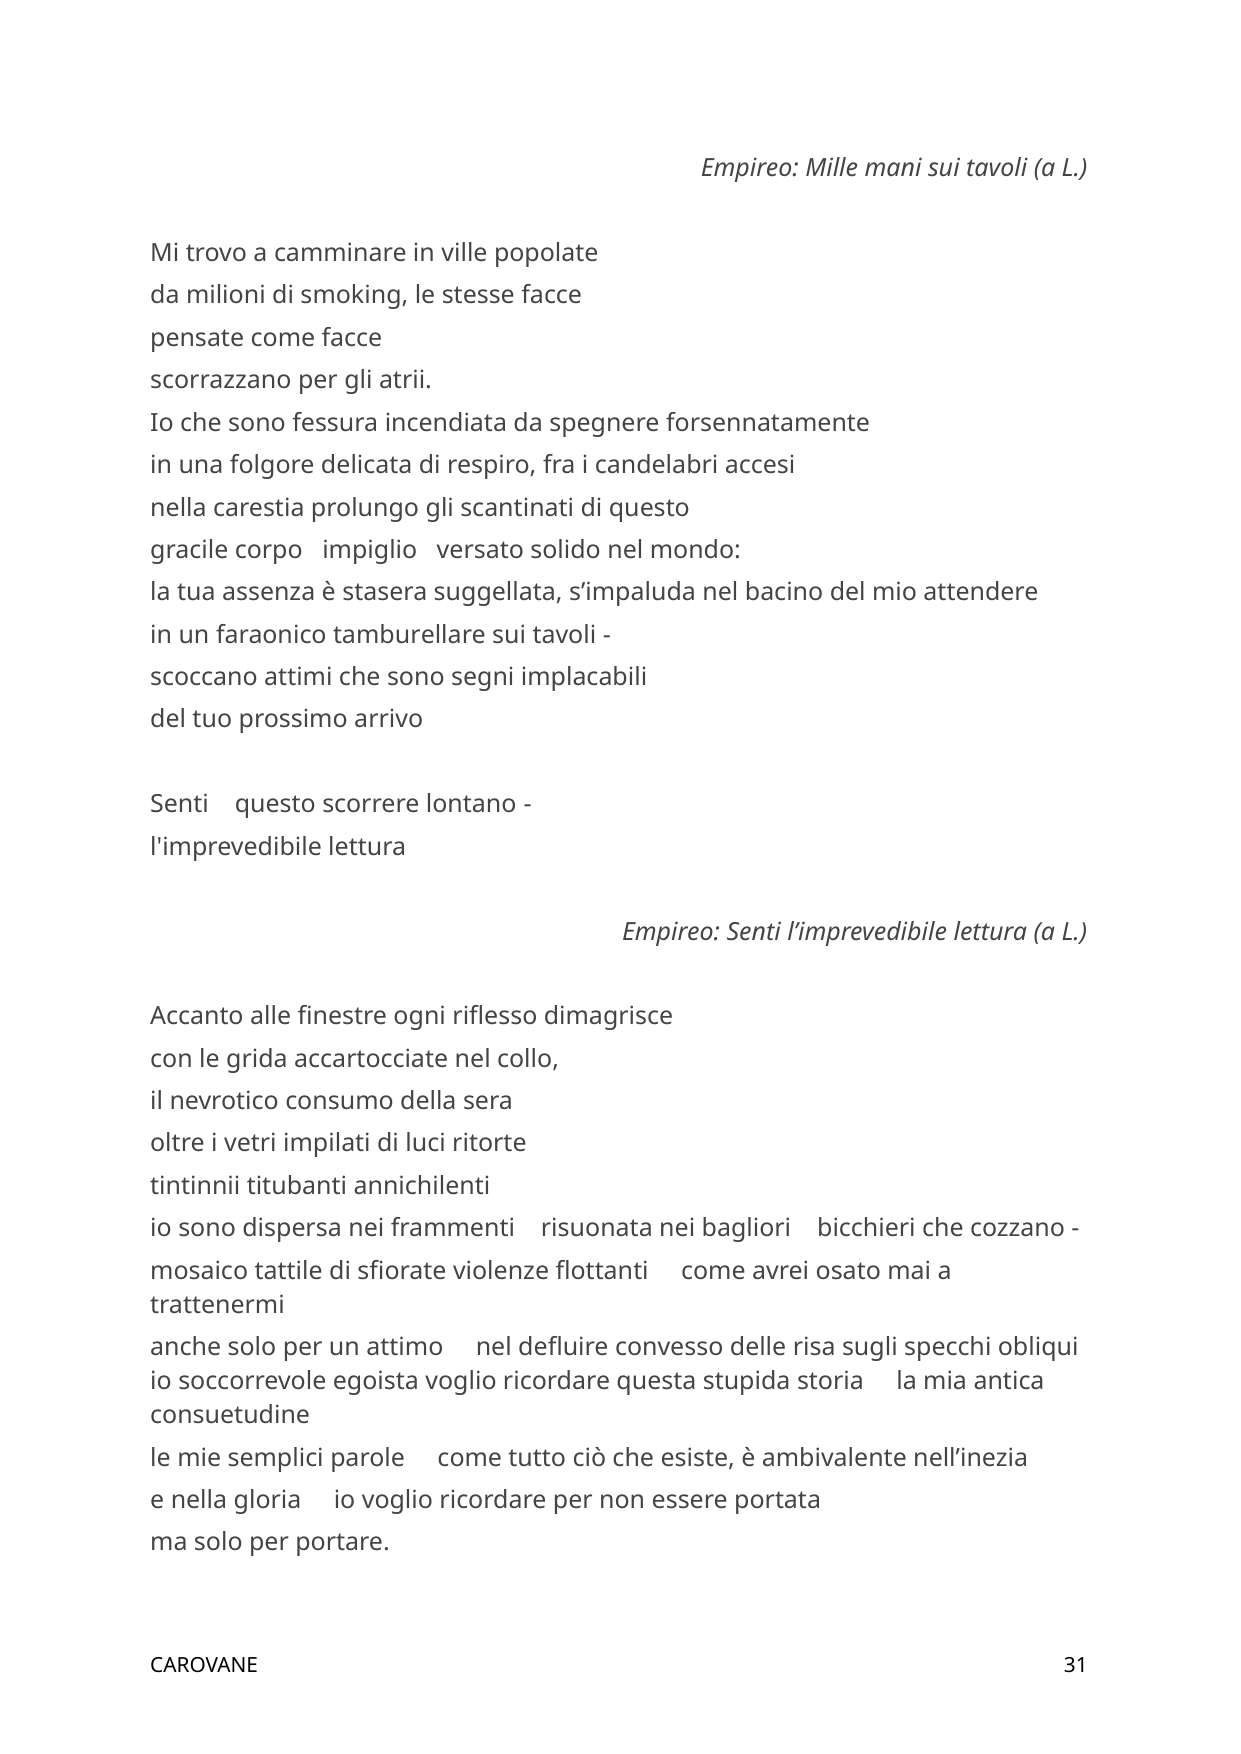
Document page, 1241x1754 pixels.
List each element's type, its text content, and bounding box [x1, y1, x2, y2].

text pensate come facce [150, 319, 1090, 354]
text in una folgore delicata di respiro, fra i candelabri accesi [150, 447, 1090, 481]
text l'imprevedibile lettura [150, 828, 1090, 862]
text Io che sono fessura incendiata da spegnere forsennatamente [150, 404, 1090, 438]
text il nevrotico consumo della sera [150, 1083, 1090, 1117]
text scorrazzano per gli atrii. [150, 362, 1090, 396]
text da milioni di smoking, le stesse facce [150, 277, 1090, 311]
text scoccano attimi che sono segni implacabili [150, 659, 1090, 693]
text e nella gloria io voglio ricordare per non essere portata [150, 1482, 1090, 1516]
text Senti questo scorrere lontano - [150, 786, 1090, 820]
text con le grida accartocciate nel collo, [150, 1040, 1090, 1074]
text tintinnii titubanti annichilenti [150, 1167, 1090, 1202]
text gracile corpo impiglio versato solido nel mondo: [150, 532, 1090, 566]
text oltre i vetri impilati di luci ritorte [150, 1125, 1090, 1159]
text del tuo prossimo arrivo [150, 701, 1090, 735]
text le mie semplici parole come tutto ciò che esiste, è ambivalente nell’inezia [150, 1439, 1090, 1473]
text Empireo: Senti l’imprevedibile lettura (a L.) [150, 913, 1090, 947]
text in un faraonico tamburellare sui tavoli - [150, 616, 1090, 650]
text Accanto alle finestre ogni riflesso dimagrisce [150, 998, 1090, 1032]
text ma solo per portare. [150, 1524, 1090, 1558]
text mosaico tattile di sfiorate violenze flottanti come avrei osato mai a trattenermi [150, 1252, 1090, 1320]
text la tua assenza è stasera suggellata, s’impaluda nel bacino del mio attendere [150, 574, 1090, 608]
text anche solo per un attimo nel defluire convesso delle risa sugli specchi obliqui io soccorrevole egoista voglio ricordare questa stupida storia la mia antica consuetudine [150, 1329, 1090, 1431]
text Mi trovo a camminare in ville popolate [150, 235, 1090, 269]
text Empireo: Mille mani sui tavoli (a L.) [150, 150, 1090, 184]
text io sono dispersa nei frammenti risuonata nei bagliori bicchieri che cozzano - [150, 1210, 1090, 1244]
text nella carestia prolungo gli scantinati di questo [150, 489, 1090, 523]
